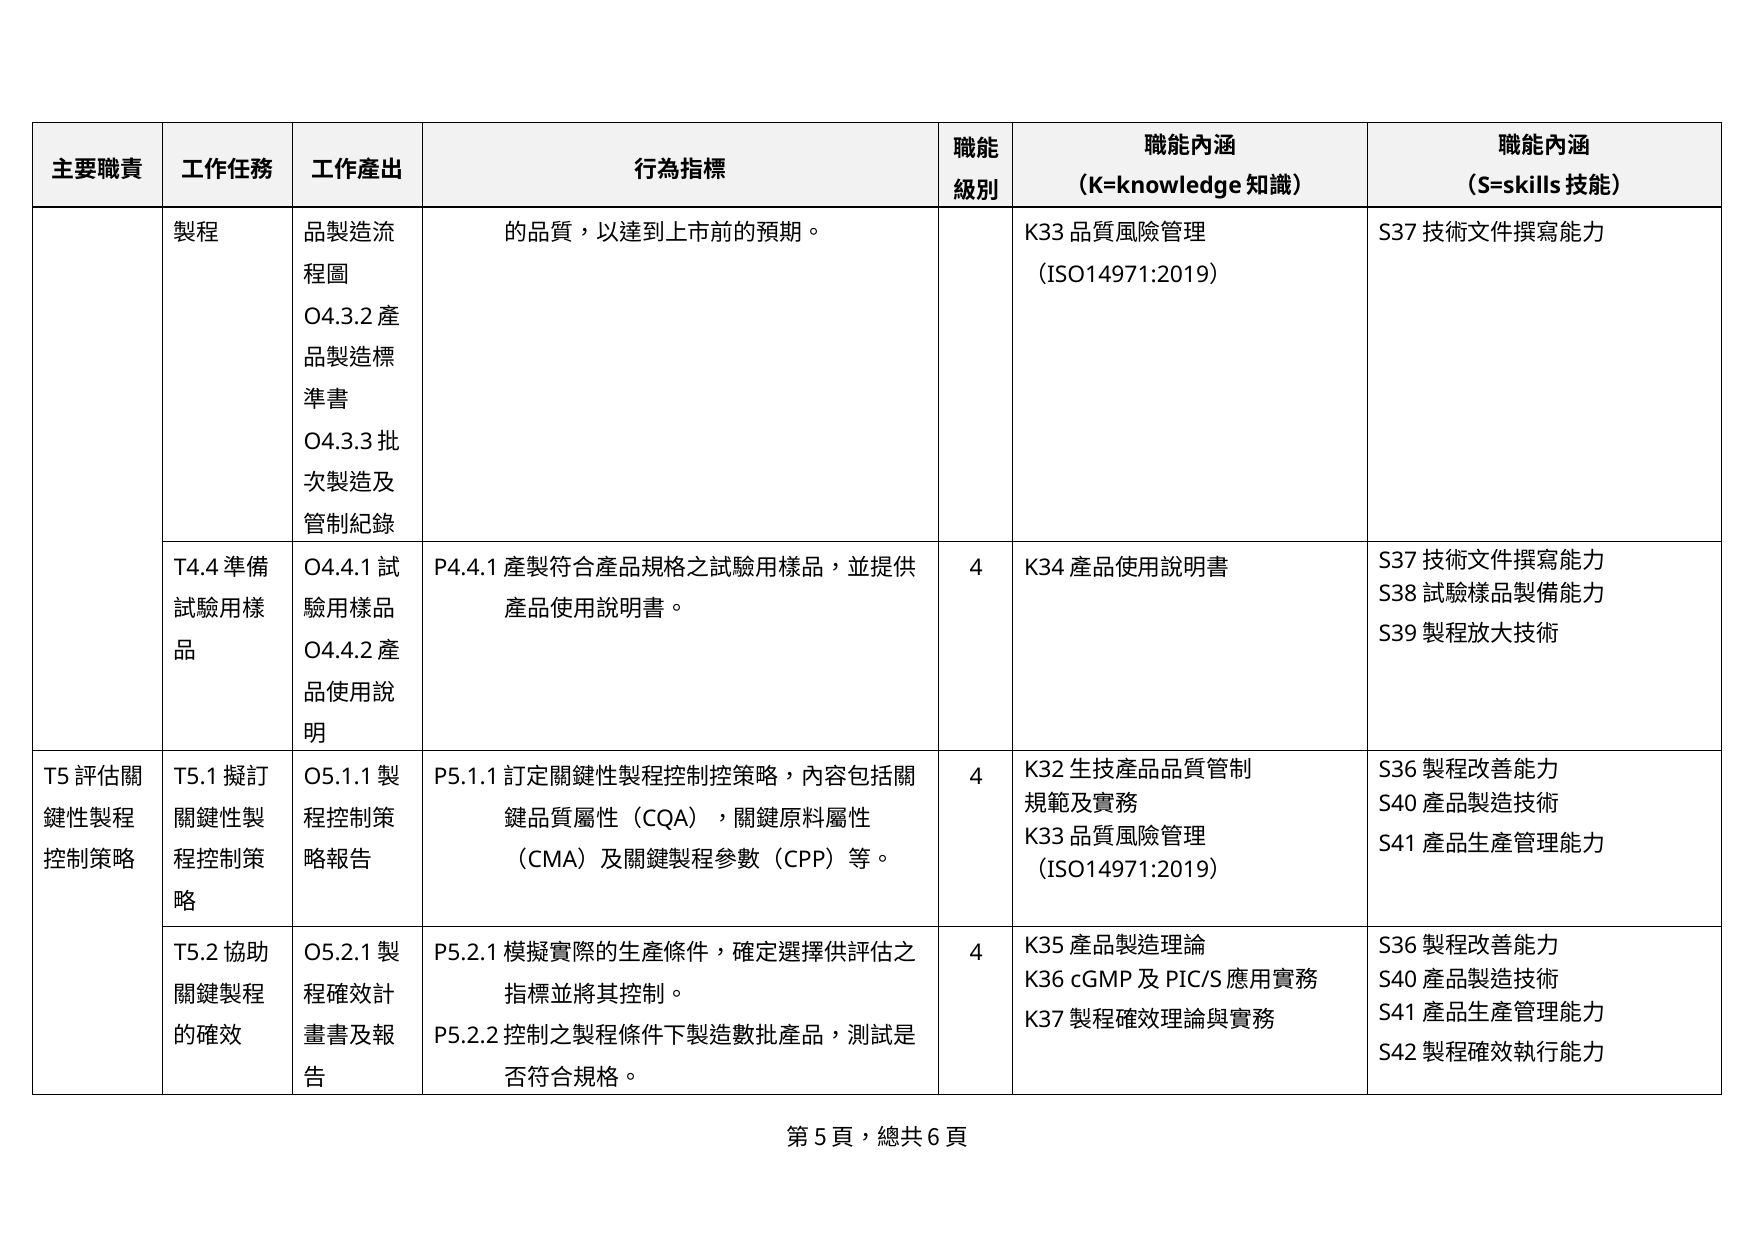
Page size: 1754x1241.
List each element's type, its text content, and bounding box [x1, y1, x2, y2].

table_cell K34產品使用說明書 [1013, 542, 1367, 750]
table_cell 製程 [163, 208, 292, 541]
table_header 職能內涵 （K=knowledge知識） [1013, 123, 1367, 206]
table_header 職能級別 [939, 123, 1012, 206]
table_cell P5.2.1模擬實際的生產條件，確定選擇供評估之指標並將其控制。 P5.2.2控制之製程條件下製造數批產品，測試是否符合規格。 [423, 927, 938, 1094]
table_cell 4 [939, 927, 1012, 1094]
table_header 職能內涵 （S=skills技能） [1368, 123, 1721, 206]
table_cell 4 [939, 542, 1012, 750]
table_cell T5評估關鍵性製程控制策略 [33, 751, 162, 1094]
table_cell T5.2協助關鍵製程的確效 [163, 927, 292, 1094]
table_cell [939, 208, 1012, 541]
table_cell K33品質風險管理（ISO14971:2019） [1013, 208, 1367, 541]
table_cell O5.1.1製程控制策略報告 [293, 751, 422, 926]
table_cell O4.4.1試驗用樣品 O4.4.2產品使用說明 [293, 542, 422, 750]
table_cell S36製程改善能力 S40產品製造技術 S41產品生產管理能力 [1368, 751, 1721, 926]
table_cell T5.1擬訂關鍵性製程控制策略 [163, 751, 292, 926]
table_cell K35產品製造理論 K36 cGMP及PIC/S應用實務 K37製程確效理論與實務 [1013, 927, 1367, 1094]
table_cell K32生技產品品質管制 規範及實務 K33品質風險管理（ISO14971:2019） [1013, 751, 1367, 926]
table_cell P4.4.1產製符合產品規格之試驗用樣品，並提供產品使用說明書。 [423, 542, 938, 750]
table_cell [33, 208, 162, 750]
table_header 工作產出 [293, 123, 422, 206]
table_cell P5.1.1訂定關鍵性製程控制控策略，內容包括關鍵品質屬性（CQA），關鍵原料屬性（CMA）及關鍵製程參數（CPP）等。 [423, 751, 938, 926]
table_cell T4.4準備試驗用樣品 [163, 542, 292, 750]
table_header 行為指標 [423, 123, 938, 206]
table_cell 4 [939, 751, 1012, 926]
table_header 工作任務 [163, 123, 292, 206]
table_cell S36製程改善能力 S40產品製造技術 S41產品生產管理能力 S42製程確效執行能力 [1368, 927, 1721, 1094]
table_cell 品製造流程圖 O4.3.2產品製造標準書 O4.3.3批次製造及管制紀錄 [293, 208, 422, 541]
table_cell S37技術文件撰寫能力 S38試驗樣品製備能力 S39製程放大技術 [1368, 542, 1721, 750]
table_cell S37技術文件撰寫能力 [1368, 208, 1721, 541]
table_cell O5.2.1製程確效計畫書及報告 [293, 927, 422, 1094]
table_cell 的品質，以達到上市前的預期。 [423, 208, 938, 541]
table_header 主要職責 [33, 123, 162, 206]
